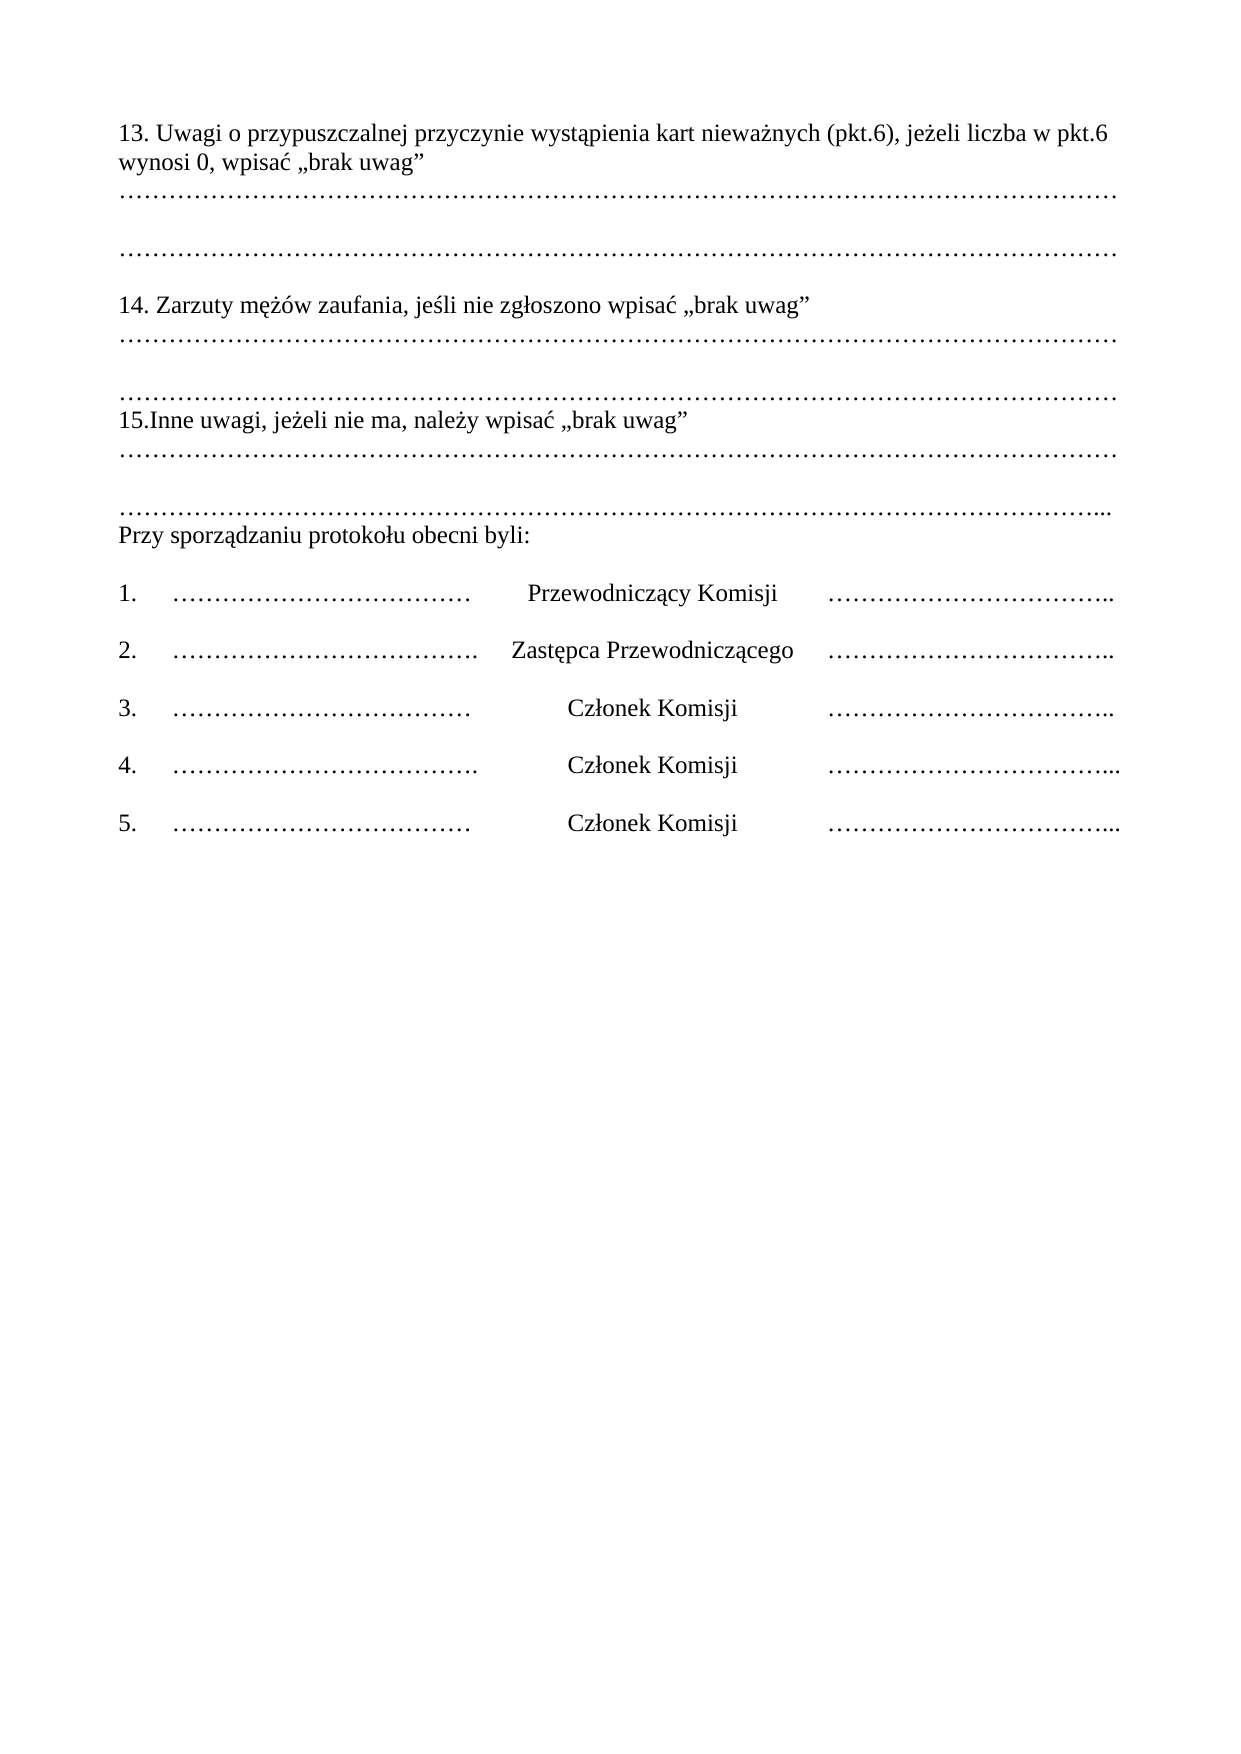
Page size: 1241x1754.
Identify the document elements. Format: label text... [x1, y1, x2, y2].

text ………………………………………………………………………………………………………... [118, 492, 1122, 521]
table_cell ……………………………… [172, 693, 478, 751]
table_cell Członek Komisji [478, 751, 827, 808]
text ………………………………………………………………………………………………………… [118, 377, 1122, 406]
table_cell …………………………….. [827, 636, 1122, 693]
text 15.Inne uwagi, jeżeli nie ma, należy wpisać „brak uwag” [118, 406, 1122, 434]
text ………………………………………………………………………………………………………… [118, 319, 1122, 348]
table_header 1. [118, 578, 172, 636]
table_cell Członek Komisji [478, 693, 827, 751]
table_header Przewodniczący Komisji [478, 578, 827, 636]
table_cell ……………………………... [827, 751, 1122, 808]
table_header ……………………………… [172, 578, 478, 636]
text 13. Uwagi o przypuszczalnej przyczynie wystąpienia kart nieważnych (pkt.6), jeżeli liczba w pkt.6 wynosi 0, wpisać „brak uwag” [118, 118, 1122, 176]
table_cell 4. [118, 751, 172, 808]
table_cell ………………………………. [172, 751, 478, 808]
text Przy sporządzaniu protokołu obecni byli: [118, 521, 1122, 549]
table_cell Członek Komisji [478, 808, 827, 866]
text ………………………………………………………………………………………………………… [118, 434, 1122, 463]
table_cell 2. [118, 636, 172, 693]
text ………………………………………………………………………………………………………… [118, 176, 1122, 204]
table_cell …………………………….. [827, 693, 1122, 751]
table_cell 3. [118, 693, 172, 751]
text 14. Zarzuty mężów zaufania, jeśli nie zgłoszono wpisać „brak uwag” [118, 291, 1122, 319]
table_cell ……………………………… [172, 808, 478, 866]
table_header …………………………….. [827, 578, 1122, 636]
table_cell ………………………………. [172, 636, 478, 693]
text ………………………………………………………………………………………………………… [118, 233, 1122, 262]
table_cell ……………………………... [827, 808, 1122, 866]
table_cell 5. [118, 808, 172, 866]
table_cell Zastępca Przewodniczącego [478, 636, 827, 693]
